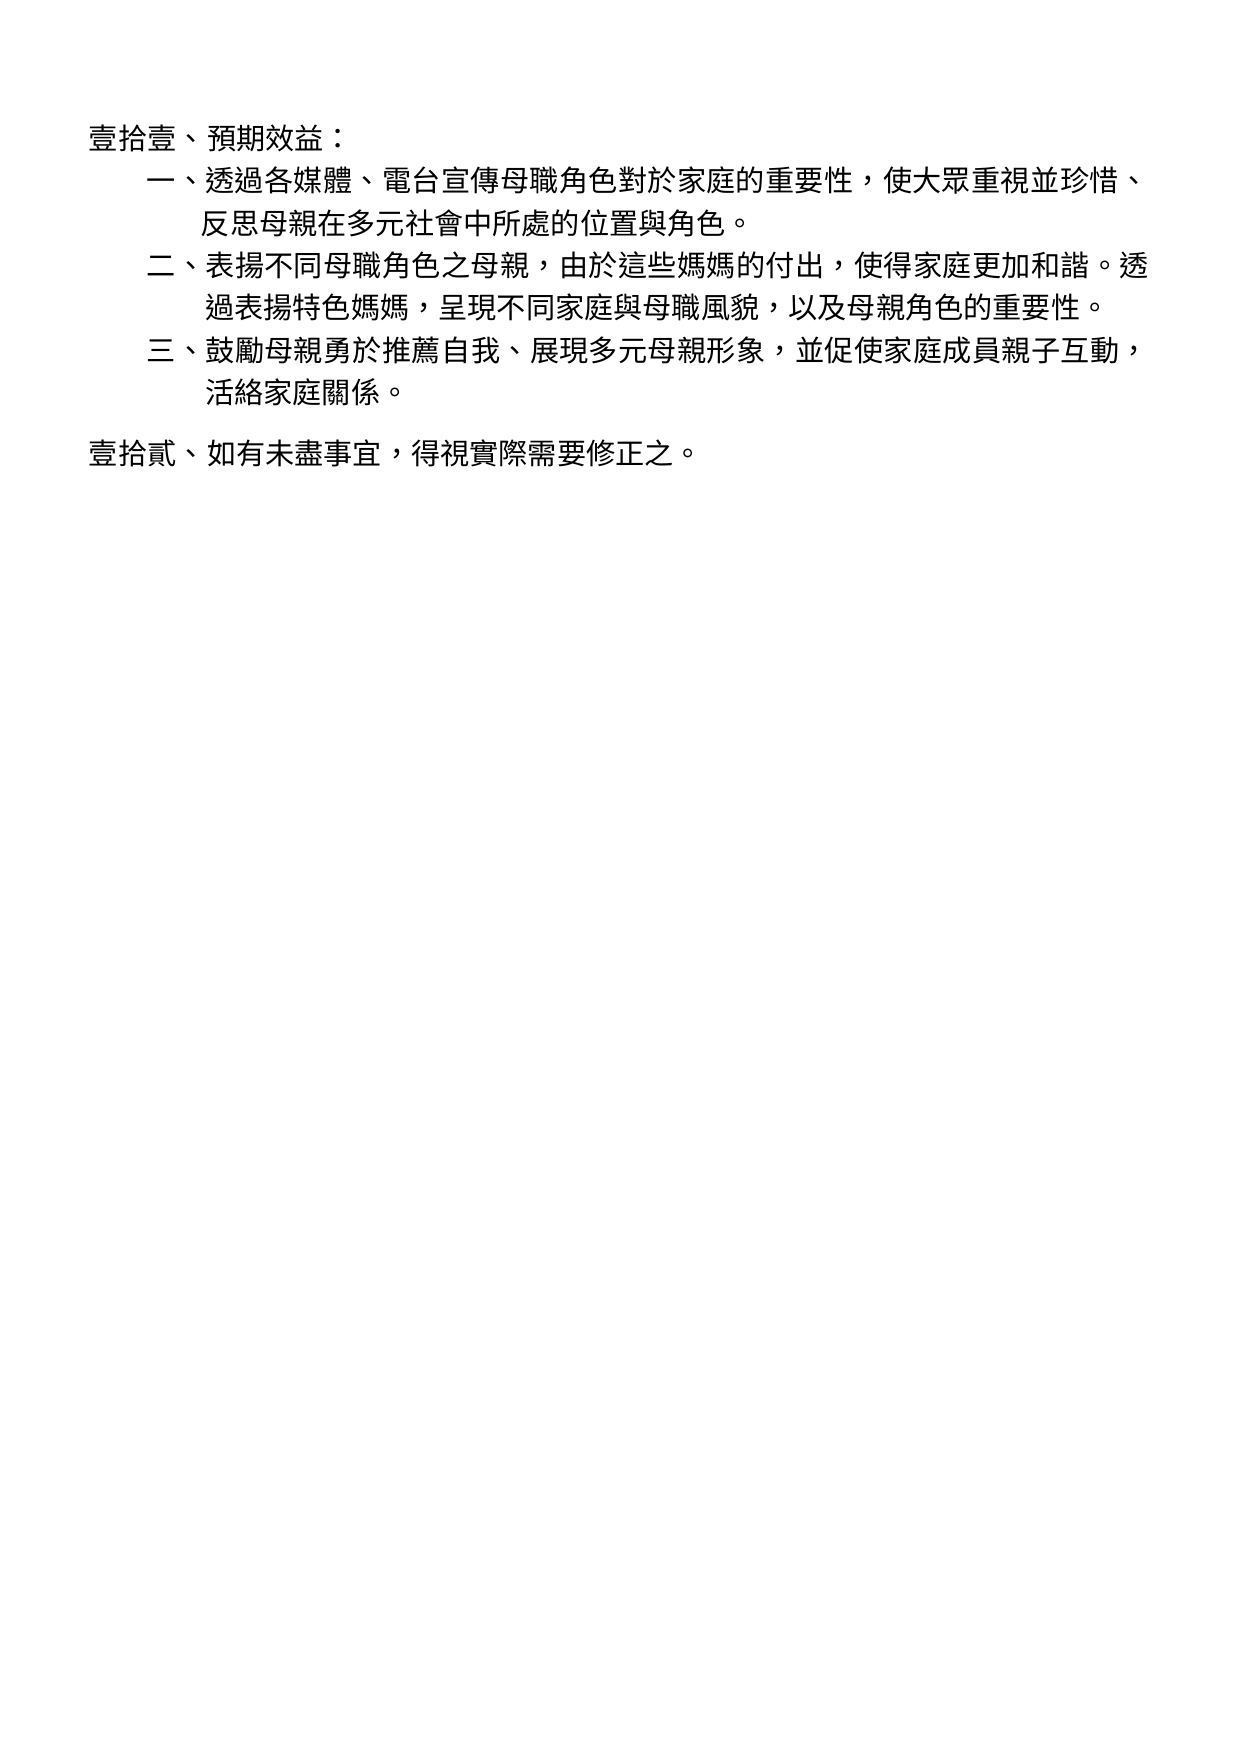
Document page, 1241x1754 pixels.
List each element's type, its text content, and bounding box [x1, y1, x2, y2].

text 三、鼓勵母親勇於推薦自我、展現多元母親形象，並促使家庭成員親子互動，活絡家庭關係。 [147, 327, 1152, 412]
text 二、表揚不同母職角色之母親，由於這些媽媽的付出，使得家庭更加和諧。透過表揚特色媽媽，呈現不同家庭與母職風貌，以及母親角色的重要性。 [147, 242, 1152, 327]
list 預期效益： [89, 116, 1152, 158]
list 如有未盡事宜，得視實際需要修正之。 [89, 430, 1152, 473]
text 一、透過各媒體、電台宣傳母職角色對於家庭的重要性，使大眾重視並珍惜、反思母親在多元社會中所處的位置與角色。 [146, 158, 1152, 242]
